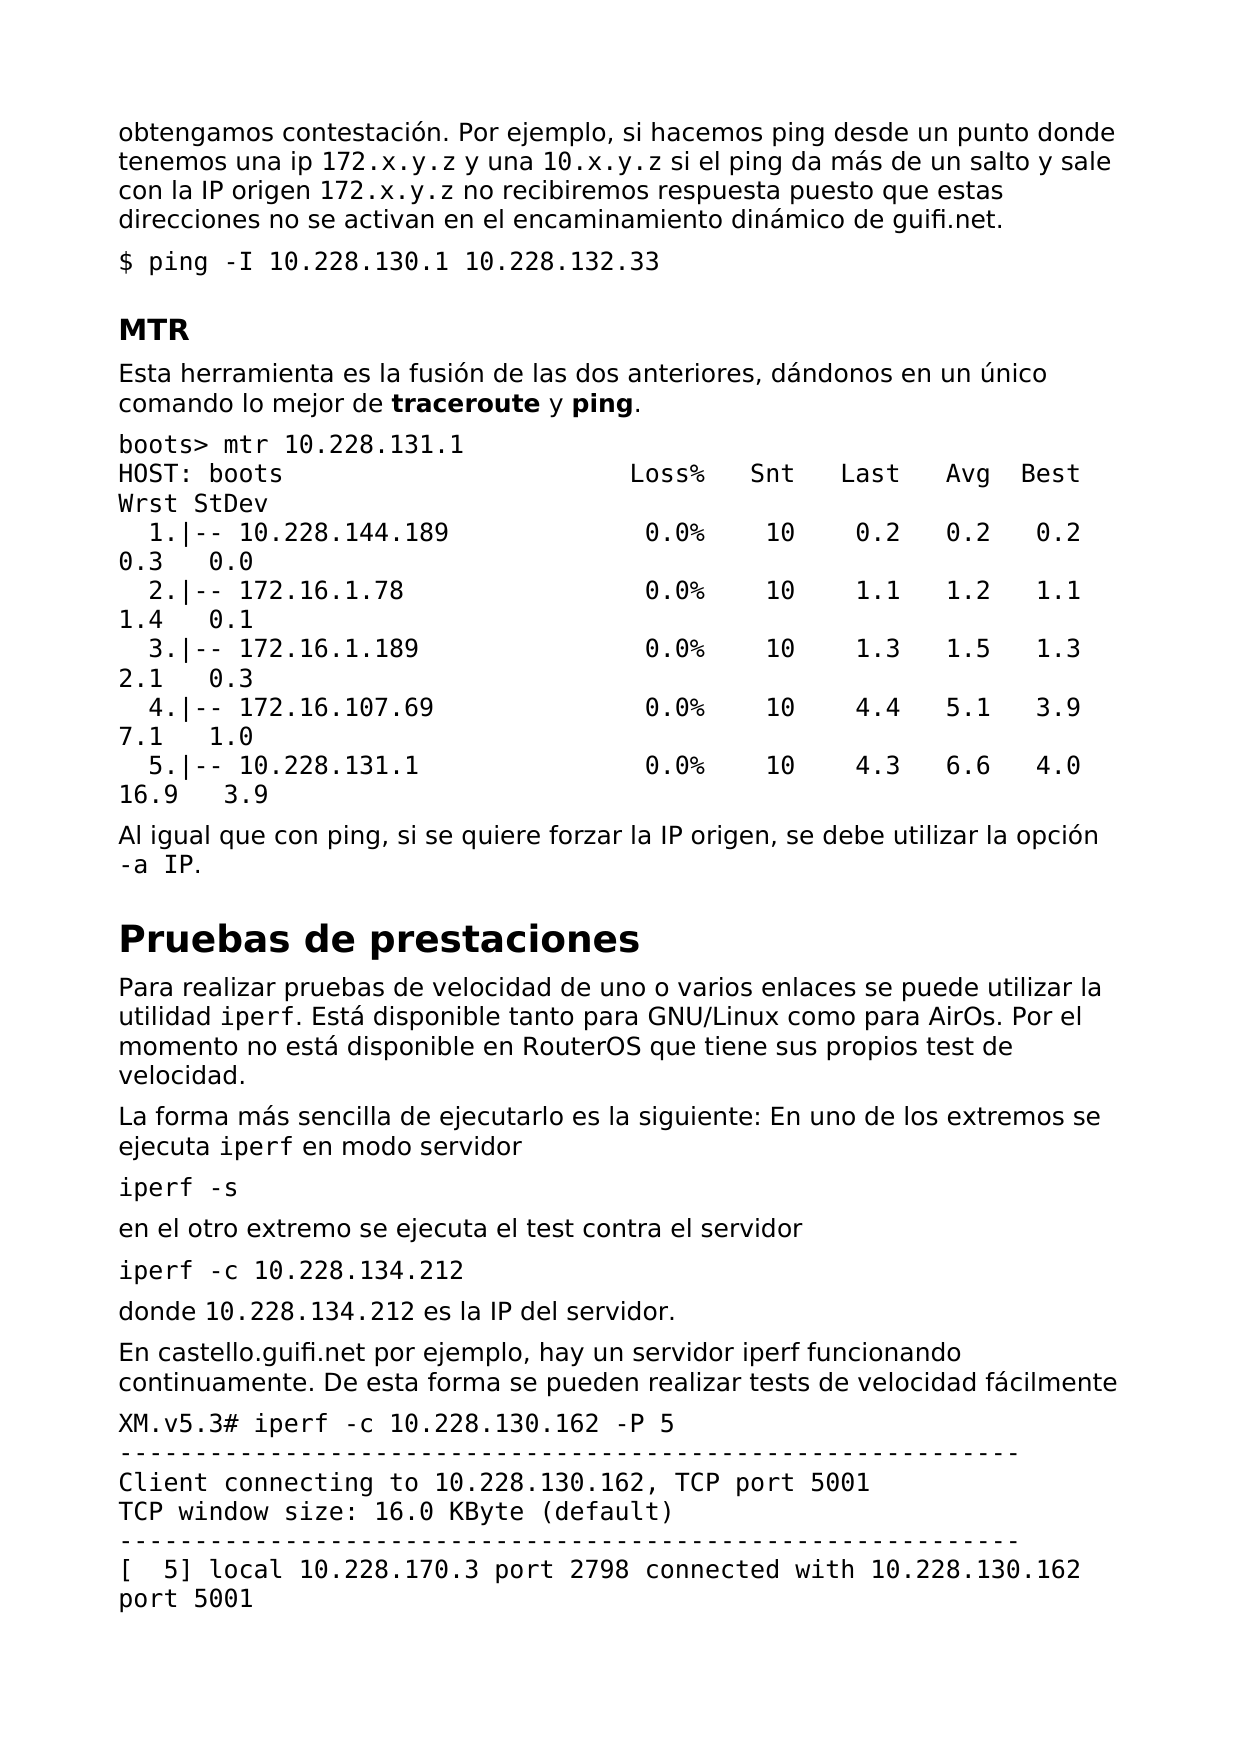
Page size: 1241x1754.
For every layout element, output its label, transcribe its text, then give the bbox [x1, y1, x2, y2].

subtitle Pruebas de prestaciones [118, 917, 1122, 961]
text Al igual que con ping, si se quiere forzar la IP origen, se debe utilizar la opción -a IP. [118, 821, 1122, 880]
text iperf -c 10.228.134.212 [118, 1256, 1122, 1285]
text La forma más sencilla de ejecutarlo es la siguiente: En uno de los extremos se ejecuta iperf en modo servidor [118, 1103, 1122, 1161]
text donde 10.228.134.212 es la IP del servidor. [118, 1297, 1122, 1326]
text en el otro extremo se ejecuta el test contra el servidor [118, 1214, 1122, 1243]
text En castello.guifi.net por ejemplo, hay un servidor iperf funcionando continuamente. De esta forma se pueden realizar tests de velocidad fácilmente [118, 1339, 1122, 1397]
text Para realizar pruebas de velocidad de uno o varios enlaces se puede utilizar la utilidad iperf. Está disponible tanto para GNU/Linux como para AirOs. Por el momento no está disponible en RouterOS que tiene sus propios test de velocidad. [118, 973, 1122, 1090]
subtitle MTR [118, 313, 1122, 347]
text boots> mtr 10.228.131.1 HOST: boots Loss% Snt Last Avg Best Wrst StDev 1.|-- 10.228.144.189 0.0% 10 0.2 0.2 0.2 0.3 0.0 2.|-- 172.16.1.78 0.0% 10 1.1 1.2 1.1 1.4 0.1 3.|-- 172.16.1.189 0.0% 10 1.3 1.5 1.3 2.1 0.3 4.|-- 172.16.107.69 0.0% 10 4.4 5.1 3.9 7.1 1.0 5.|-- 10.228.131.1 0.0% 10 4.3 6.6 4.0 16.9 3.9 [118, 431, 1122, 810]
text obtengamos contestación. Por ejemplo, si hacemos ping desde un punto donde tenemos una ip 172.x.y.z y una 10.x.y.z si el ping da más de un salto y sale con la IP origen 172.x.y.z no recibiremos respuesta puesto que estas direcciones no se activan en el encaminamiento dinámico de guifi.net. [118, 118, 1122, 235]
text Esta herramienta es la fusión de las dos anteriores, dándonos en un único comando lo mejor de traceroute y ping. [118, 360, 1122, 418]
text iperf -s [118, 1173, 1122, 1203]
text $ ping -I 10.228.130.1 10.228.132.33 [118, 247, 1122, 276]
text XM.v5.3# iperf -c 10.228.130.162 -P 5 ------------------------------------------------------------ Client connecting to 10.228.130.162, TCP port 5001 TCP window size: 16.0 KByte (default) ------------------------------------------------------------ [ 5] local 10.228.170.3 port 2798 connected with 10.228.130.162 port 5001 [118, 1409, 1122, 1614]
